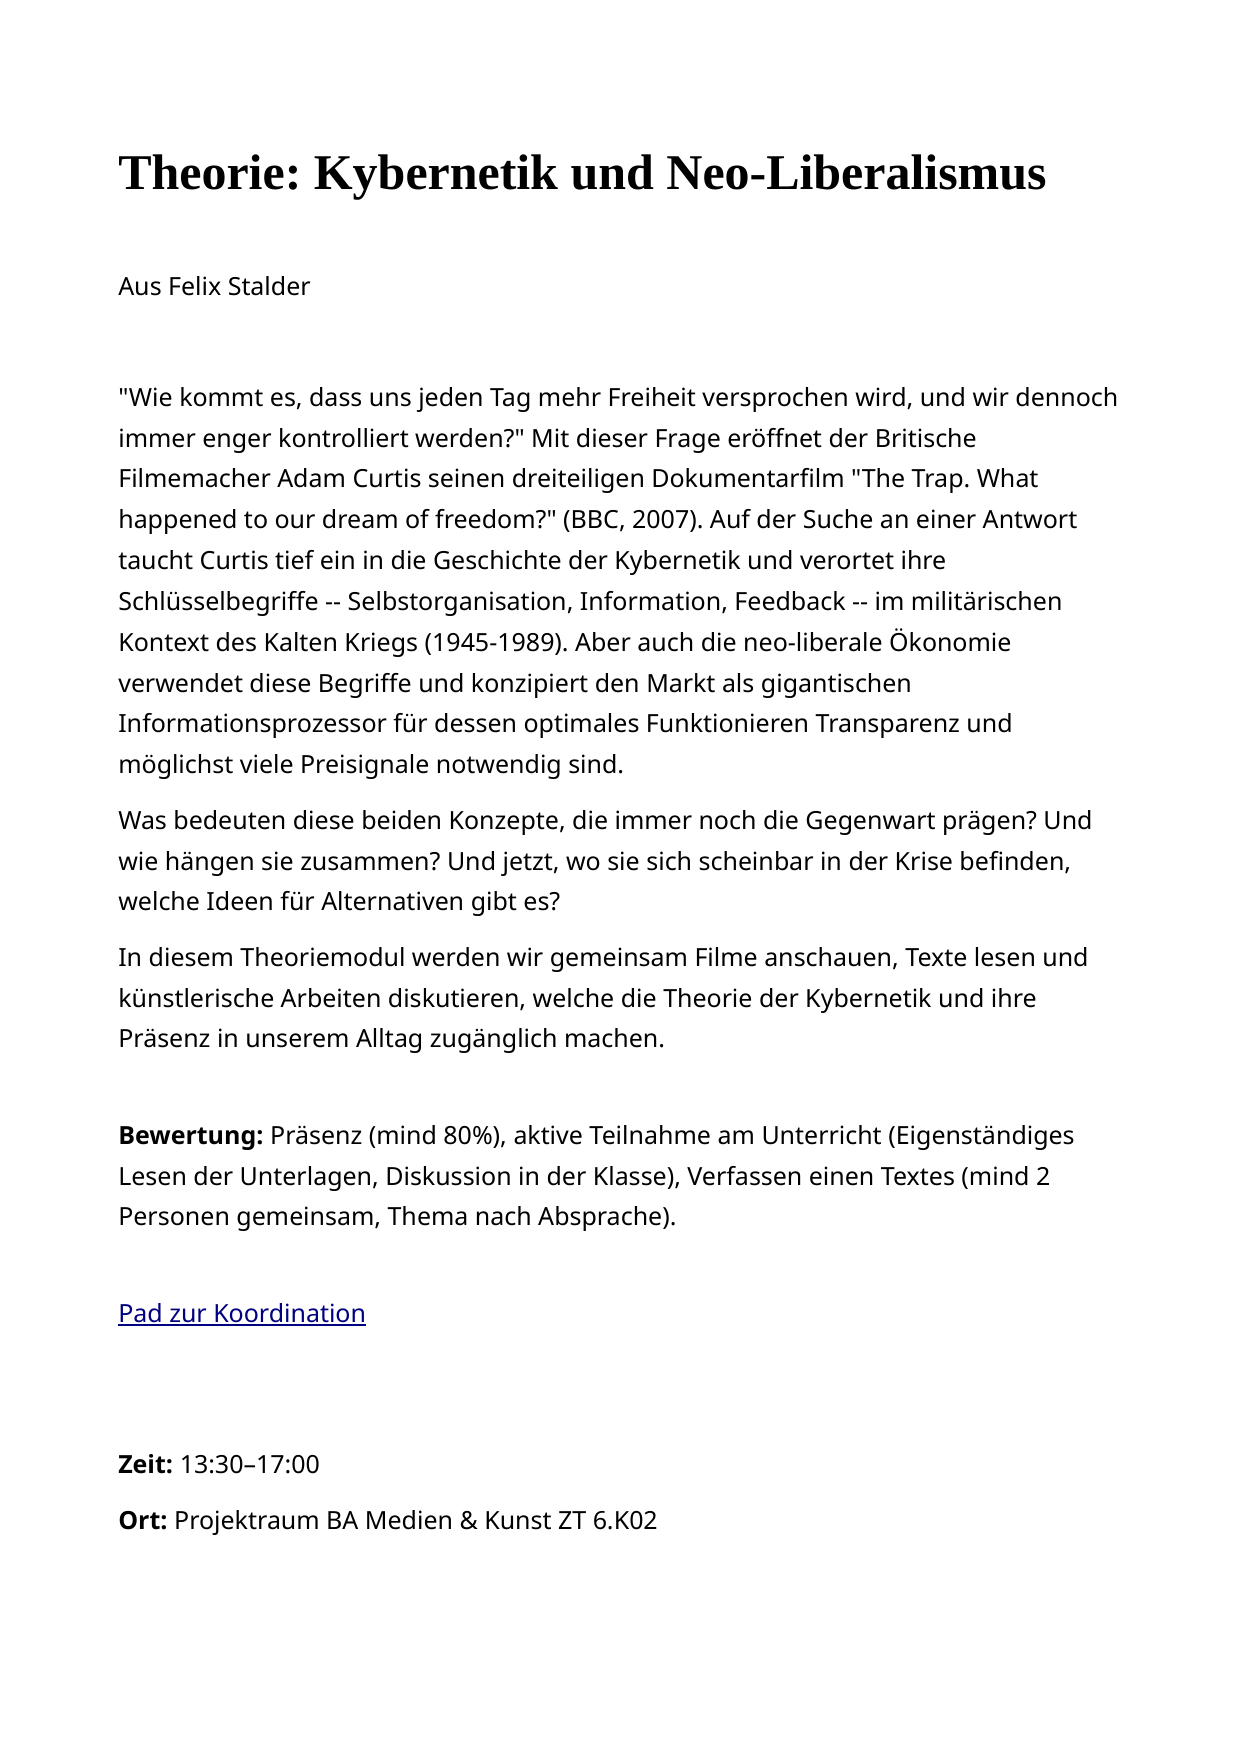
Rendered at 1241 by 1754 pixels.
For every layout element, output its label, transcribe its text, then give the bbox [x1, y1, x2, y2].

text In diesem Theoriemodul werden wir gemeinsam Filme anschauen, Texte lesen und künstlerische Arbeiten diskutieren, welche die Theorie der Kybernetik und ihre Präsenz in unserem Alltag zugänglich machen. [118, 939, 1122, 1055]
text Aus Felix Stalder [118, 268, 1122, 303]
text Ort: Projektraum BA Medien & Kunst ZT 6.K02 [118, 1502, 1122, 1536]
text "Wie kommt es, dass uns jeden Tag mehr Freiheit versprochen wird, und wir dennoch immer enger kontrolliert werden?" Mit dieser Frage eröffnet der Britische Filmemacher Adam Curtis seinen dreiteiligen Dokumentarfilm "The Trap. What happened to our dream of freedom?" (BBC, 2007). Auf der Suche an einer Antwort taucht Curtis tief ein in die Geschichte der Kybernetik und verortet ihre Schlüsselbegriffe -- Selbstorganisation, Information, Feedback -- im militärischen Kontext des Kalten Kriegs (1945-1989). Aber auch die neo-liberale Ökonomie verwendet diese Begriffe und konzipiert den Markt als gigantischen Informationsprozessor für dessen optimales Funktionieren Transparenz und möglichst viele Preisignale notwendig sind. [118, 379, 1122, 781]
text Bewertung: Präsenz (mind 80%), aktive Teilnahme am Unterricht (Eigenständiges Lesen der Unterlagen, Diskussion in der Klasse), Verfassen einen Textes (mind 2 Personen gemeinsam, Thema nach Absprache). [118, 1076, 1122, 1233]
subtitle Theorie: Kybernetik und Neo-Liberalismus [118, 143, 1122, 201]
text Pad zur Koordination [118, 1254, 1122, 1329]
text Was bedeuten diese beiden Konzepte, die immer noch die Gegenwart prägen? Und wie hängen sie zusammen? Und jetzt, wo sie sich scheinbar in der Krise befinden, welche Ideen für Alternativen gibt es? [118, 802, 1122, 918]
text Zeit: 13:30–17:00 [118, 1406, 1122, 1481]
